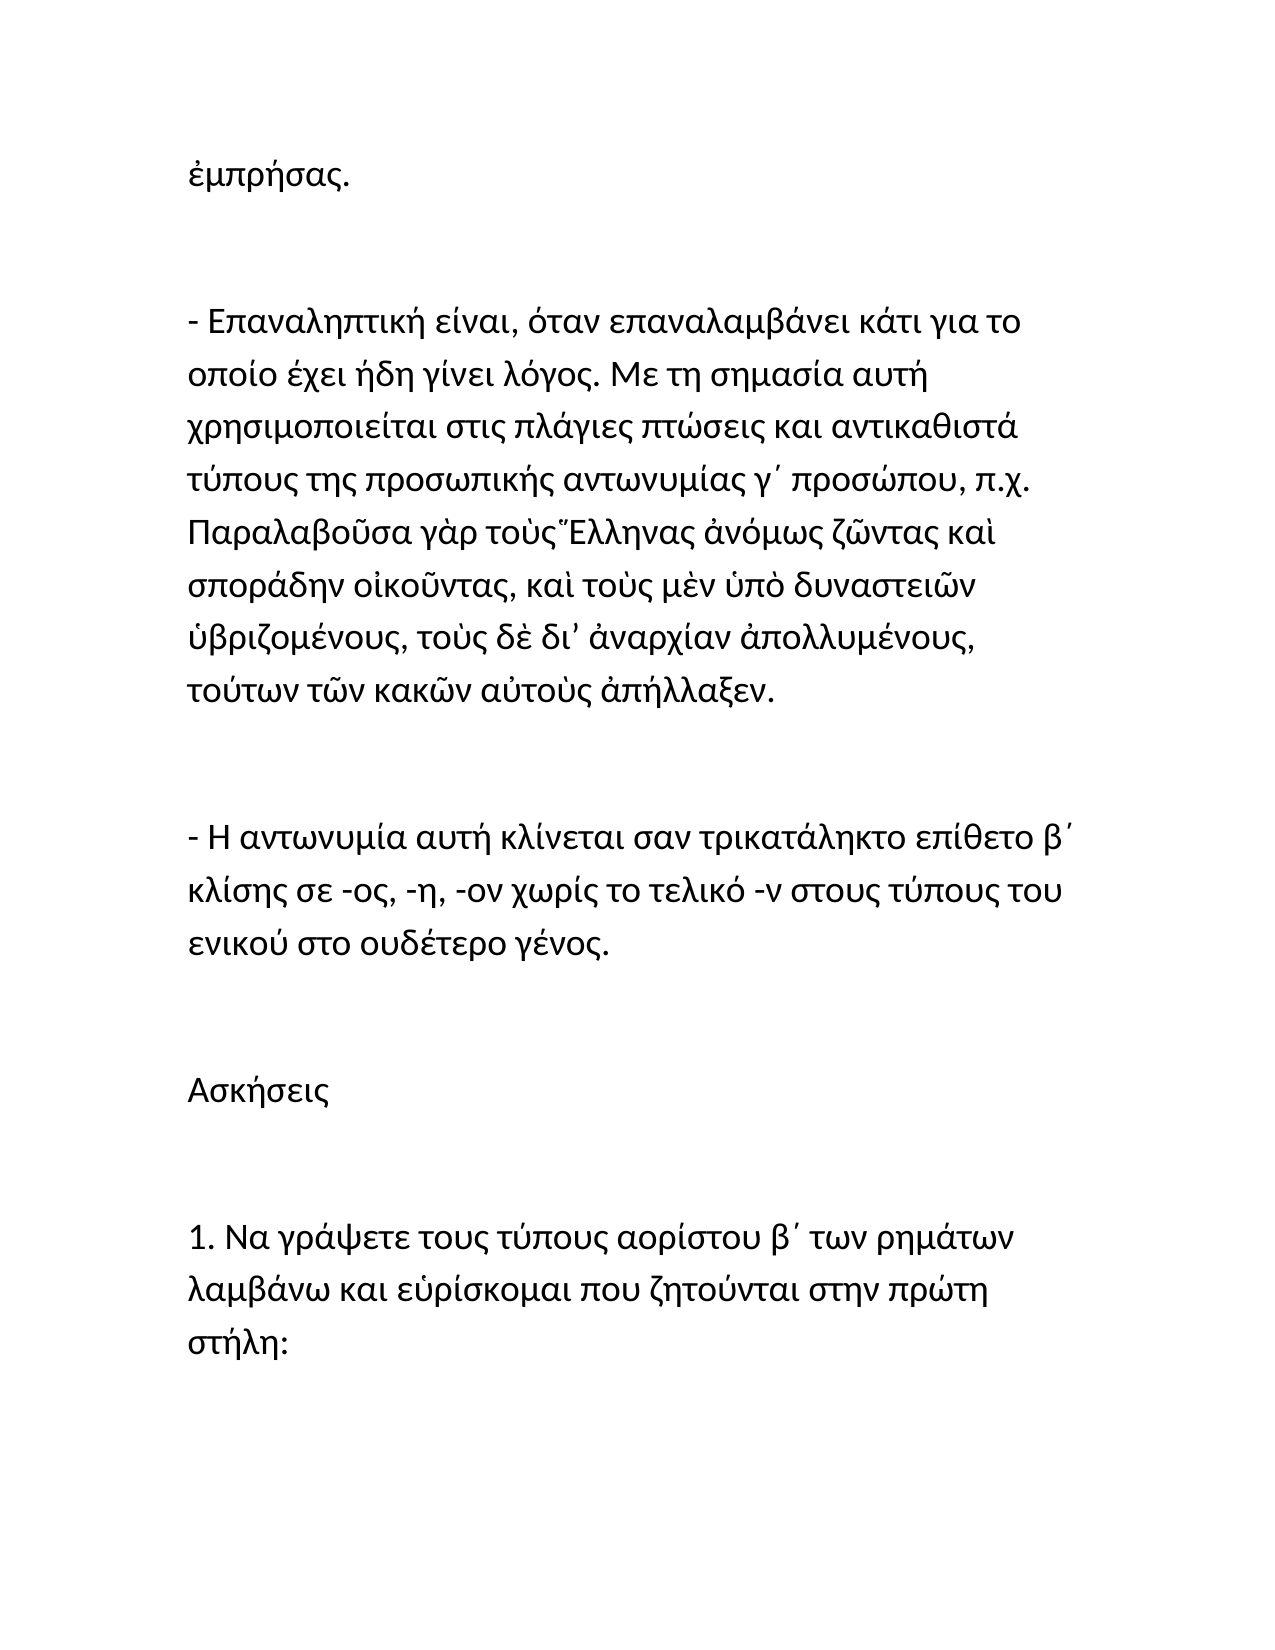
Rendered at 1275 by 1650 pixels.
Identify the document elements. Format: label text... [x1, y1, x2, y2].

text 1. Nα γράψετε τους τύπους αορίστου β΄ των ρημάτων λαμβάνω και εὑρίσκομαι που ζητούνται στην πρώτη στήλη: [187, 1213, 1087, 1364]
text - Η αντωνυμία αυτή κλίνεται σαν τρικατάληκτο επίθετο β΄ κλίσης σε -ος, -η, -ον χωρίς το τελικό -ν στους τύπους του ενικού στο ουδέτερο γένος. [187, 813, 1087, 964]
text ἐμπρήσας. [187, 150, 1087, 196]
text Ασκήσεις [187, 1066, 1087, 1111]
text - Επαναληπτική είναι, όταν επαναλαμβάνει κάτι για το οποίο έχει ήδη γίνει λόγος. Με τη σημασία αυτή χρησιμοποιείται στις πλάγιες πτώσεις και αντικαθιστά τύπους της προσωπικής αντωνυμίας γ΄ προσώπου, π.χ. Παραλαβοῦσα γὰρ τοὺς Ἕλληνας ἀνόμως ζῶντας καὶ σποράδην οἰκοῦντας, καὶ τοὺς μὲν ὑπὸ δυναστειῶν ὑβριζομένους, τοὺς δὲ δι’ ἀναρχίαν ἀπολλυμένους, τούτων τῶν κακῶν αὐτοὺς ἀπήλλαξεν. [187, 297, 1087, 712]
